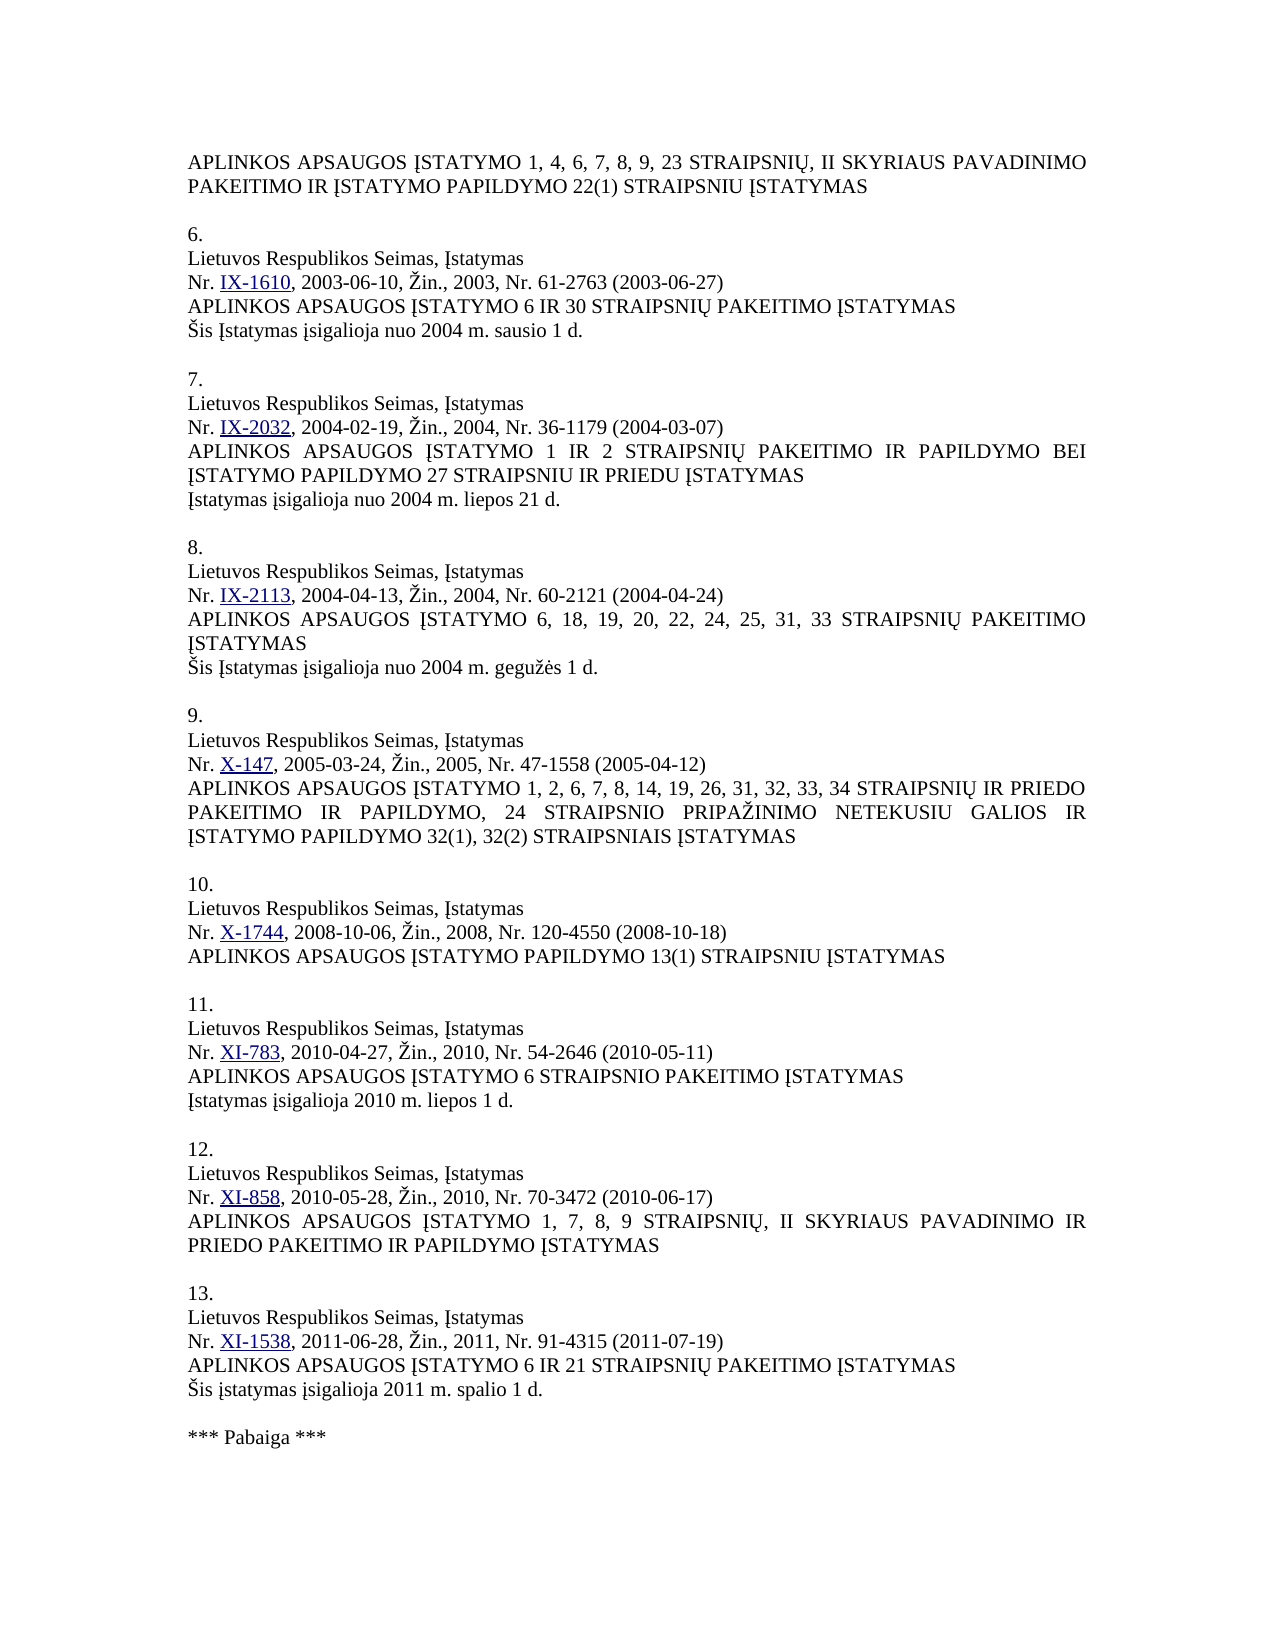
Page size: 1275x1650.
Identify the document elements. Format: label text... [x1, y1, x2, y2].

text APLINKOS APSAUGOS ĮSTATYMO PAPILDYMO 13(1) STRAIPSNIU ĮSTATYMAS [187, 944, 1087, 968]
text Nr. XI-858, 2010-05-28, Žin., 2010, Nr. 70-3472 (2010-06-17) [187, 1185, 1087, 1209]
text Šis Įstatymas įsigalioja nuo 2004 m. gegužės 1 d. [187, 655, 1087, 679]
text APLINKOS APSAUGOS ĮSTATYMO 6 STRAIPSNIO PAKEITIMO ĮSTATYMAS [187, 1064, 1087, 1088]
text Nr. XI-783, 2010-04-27, Žin., 2010, Nr. 54-2646 (2010-05-11) [187, 1040, 1087, 1064]
text APLINKOS APSAUGOS ĮSTATYMO 6 IR 21 STRAIPSNIŲ PAKEITIMO ĮSTATYMAS [187, 1353, 1087, 1377]
text Įstatymas įsigalioja 2010 m. liepos 1 d. [187, 1088, 1087, 1112]
text Nr. IX-2113, 2004-04-13, Žin., 2004, Nr. 60-2121 (2004-04-24) [187, 583, 1087, 607]
text 12. [187, 1137, 1087, 1161]
text APLINKOS APSAUGOS ĮSTATYMO 1, 7, 8, 9 STRAIPSNIŲ, II SKYRIAUS PAVADINIMO IR PRIEDO PAKEITIMO IR PAPILDYMO ĮSTATYMAS [187, 1209, 1087, 1257]
text 8. [187, 535, 1087, 559]
text Lietuvos Respublikos Seimas, Įstatymas [187, 1161, 1087, 1185]
text Lietuvos Respublikos Seimas, Įstatymas [187, 559, 1087, 583]
text APLINKOS APSAUGOS ĮSTATYMO 6, 18, 19, 20, 22, 24, 25, 31, 33 STRAIPSNIŲ PAKEITIMO ĮSTATYMAS [187, 607, 1087, 655]
text 13. [187, 1281, 1087, 1305]
text Įstatymas įsigalioja nuo 2004 m. liepos 21 d. [187, 487, 1087, 511]
text Lietuvos Respublikos Seimas, Įstatymas [187, 896, 1087, 920]
text Lietuvos Respublikos Seimas, Įstatymas [187, 1305, 1087, 1329]
text Nr. X-147, 2005-03-24, Žin., 2005, Nr. 47-1558 (2005-04-12) [187, 752, 1087, 776]
text 9. [187, 703, 1087, 727]
text Lietuvos Respublikos Seimas, Įstatymas [187, 391, 1087, 415]
text 6. [187, 222, 1087, 246]
text Lietuvos Respublikos Seimas, Įstatymas [187, 246, 1087, 270]
text Nr. X-1744, 2008-10-06, Žin., 2008, Nr. 120-4550 (2008-10-18) [187, 920, 1087, 944]
text APLINKOS APSAUGOS ĮSTATYMO 1, 4, 6, 7, 8, 9, 23 STRAIPSNIŲ, II SKYRIAUS PAVADINIMO PAKEITIMO IR ĮSTATYMO PAPILDYMO 22(1) STRAIPSNIU ĮSTATYMAS [187, 150, 1087, 198]
text Lietuvos Respublikos Seimas, Įstatymas [187, 727, 1087, 752]
text Šis Įstatymas įsigalioja nuo 2004 m. sausio 1 d. [187, 318, 1087, 342]
text APLINKOS APSAUGOS ĮSTATYMO 6 IR 30 STRAIPSNIŲ PAKEITIMO ĮSTATYMAS [187, 294, 1087, 318]
text APLINKOS APSAUGOS ĮSTATYMO 1 IR 2 STRAIPSNIŲ PAKEITIMO IR PAPILDYMO BEI ĮSTATYMO PAPILDYMO 27 STRAIPSNIU IR PRIEDU ĮSTATYMAS [187, 439, 1087, 487]
text Nr. XI-1538, 2011-06-28, Žin., 2011, Nr. 91-4315 (2011-07-19) [187, 1329, 1087, 1353]
text APLINKOS APSAUGOS ĮSTATYMO 1, 2, 6, 7, 8, 14, 19, 26, 31, 32, 33, 34 STRAIPSNIŲ IR PRIEDO PAKEITIMO IR PAPILDYMO, 24 STRAIPSNIO PRIPAŽINIMO NETEKUSIU GALIOS IR ĮSTATYMO PAPILDYMO 32(1), 32(2) STRAIPSNIAIS ĮSTATYMAS [187, 776, 1087, 848]
text Nr. IX-2032, 2004-02-19, Žin., 2004, Nr. 36-1179 (2004-03-07) [187, 415, 1087, 439]
text Lietuvos Respublikos Seimas, Įstatymas [187, 1016, 1087, 1040]
text 7. [187, 367, 1087, 391]
text Nr. IX-1610, 2003-06-10, Žin., 2003, Nr. 61-2763 (2003-06-27) [187, 270, 1087, 294]
text *** Pabaiga *** [187, 1425, 1087, 1449]
text 10. [187, 872, 1087, 896]
text 11. [187, 992, 1087, 1016]
text Šis įstatymas įsigalioja 2011 m. spalio 1 d. [187, 1377, 1087, 1401]
